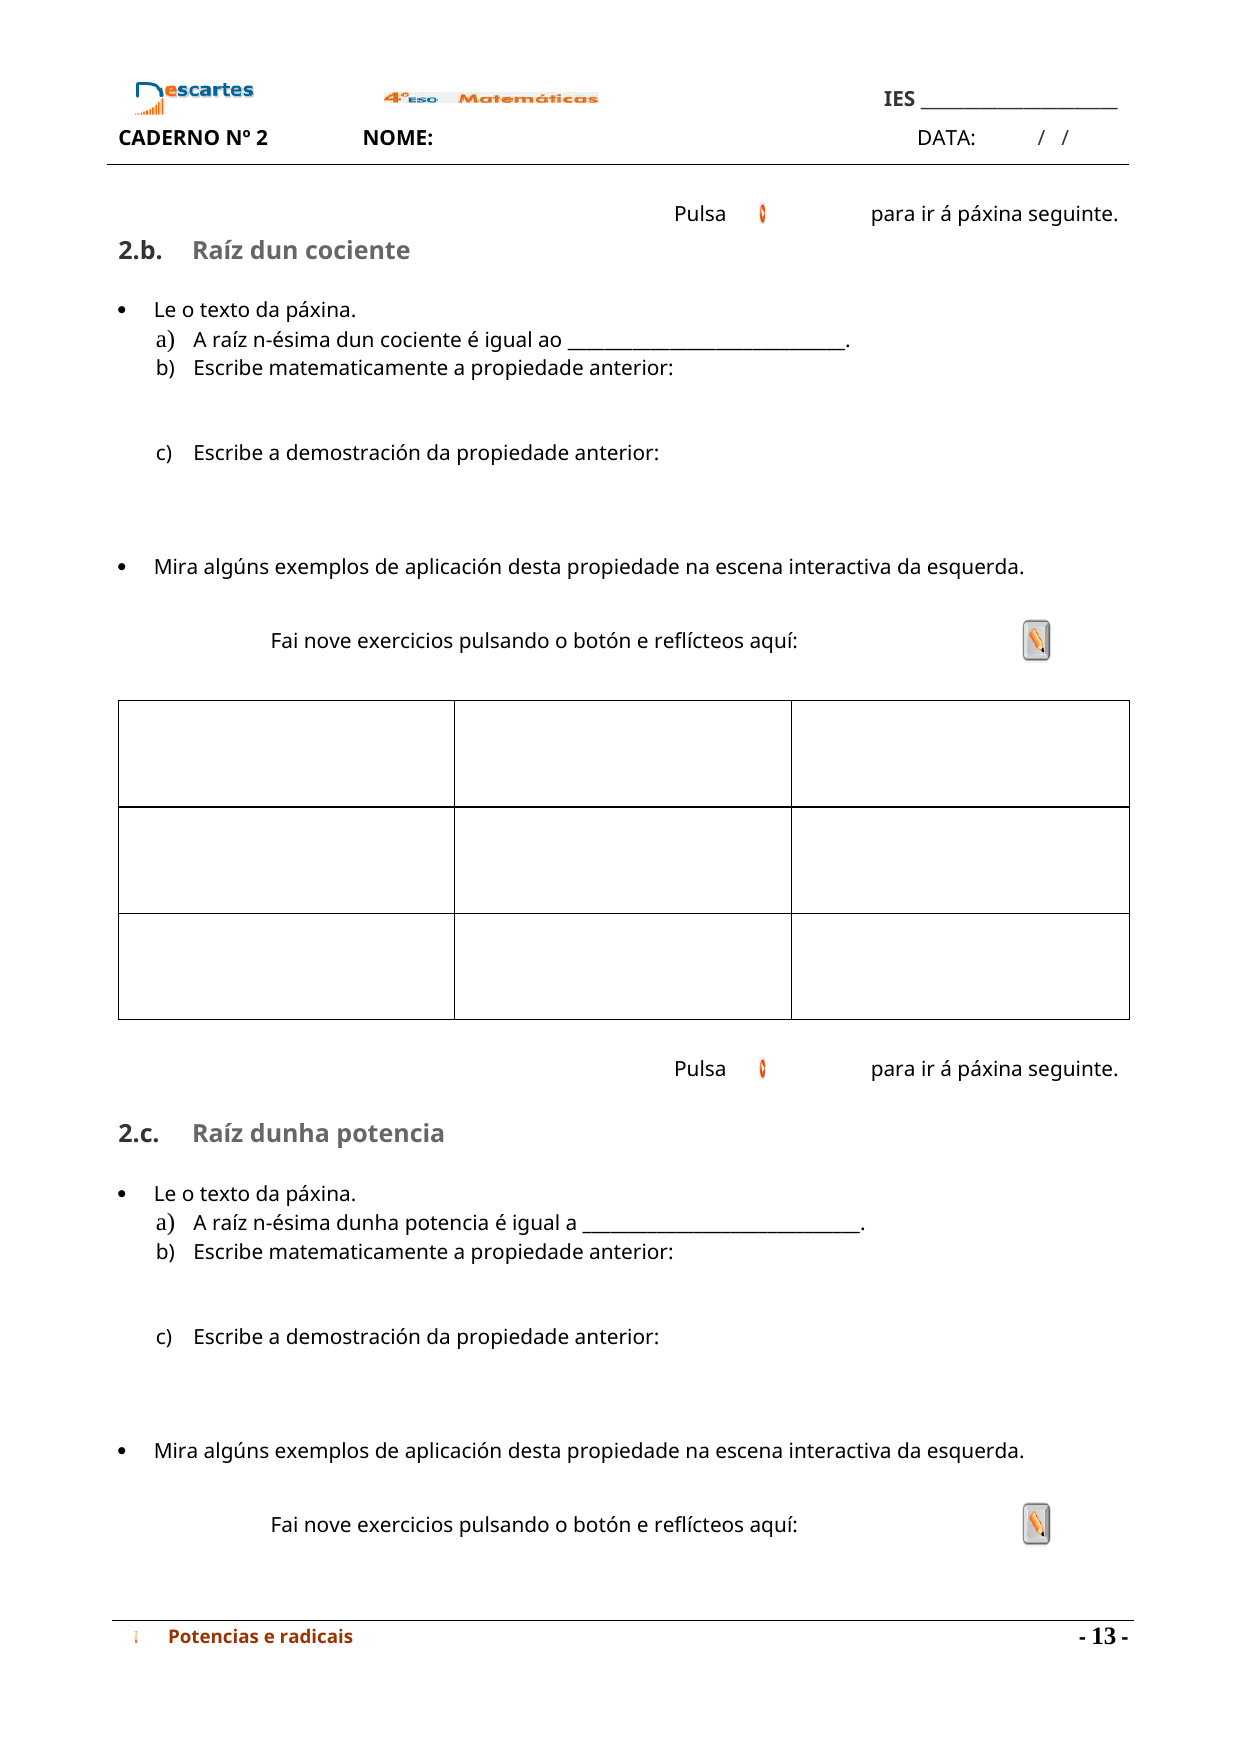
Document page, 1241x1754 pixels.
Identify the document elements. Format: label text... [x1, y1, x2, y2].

table_header para ir á páxina seguinte. [795, 1049, 1133, 1088]
table_cell [455, 808, 791, 913]
list Escribe matematicamente a propiedade anterior: [156, 353, 1122, 382]
picture [759, 202, 766, 224]
list Mira algúns exemplos de aplicación desta propiedade na escena interactiva da esquerda. [118, 552, 1122, 581]
table_cell [119, 914, 454, 1019]
table_header [921, 1493, 990, 1555]
table_cell [455, 914, 791, 1019]
list Escribe a demostración da propiedade anterior: [156, 438, 1122, 467]
picture [1021, 1501, 1051, 1547]
table_header [455, 701, 791, 806]
table_cell [792, 914, 1129, 1019]
table_header [990, 609, 1129, 672]
list A raíz n-ésima dun cociente é igual ao ______________________________. [156, 324, 1122, 353]
table_header [119, 701, 454, 806]
list Mira algúns exemplos de aplicación desta propiedade na escena interactiva da esquerda. [118, 1436, 1122, 1464]
picture [1021, 618, 1051, 663]
table_header [792, 701, 1129, 806]
list Raíz dunha potencia [118, 1116, 1122, 1150]
list Le o texto da páxina. [118, 295, 1122, 324]
picture [134, 82, 257, 115]
table_header [734, 1049, 795, 1088]
table_cell [119, 808, 454, 913]
table_header [921, 609, 990, 672]
list Escribe matematicamente a propiedade anterior: [156, 1237, 1122, 1265]
table_header Fai nove exercicios pulsando o botón e reflícteos aquí: [107, 609, 921, 672]
table_cell [792, 808, 1129, 913]
table_header [734, 194, 795, 232]
table_header Pulsa [111, 194, 733, 232]
list Escribe a demostración da propiedade anterior: [156, 1322, 1122, 1351]
picture [759, 1057, 766, 1079]
table_header para ir á páxina seguinte. [795, 194, 1133, 232]
table_header [990, 1493, 1129, 1555]
picture [384, 92, 599, 105]
picture [134, 1630, 138, 1643]
list Le o texto da páxina. [118, 1179, 1122, 1207]
list Raíz dun cociente [118, 232, 1122, 267]
table_header Pulsa [111, 1049, 733, 1088]
list A raíz n-ésima dunha potencia é igual a ______________________________. [156, 1207, 1122, 1237]
table_header Fai nove exercicios pulsando o botón e reflícteos aquí: [107, 1493, 921, 1555]
